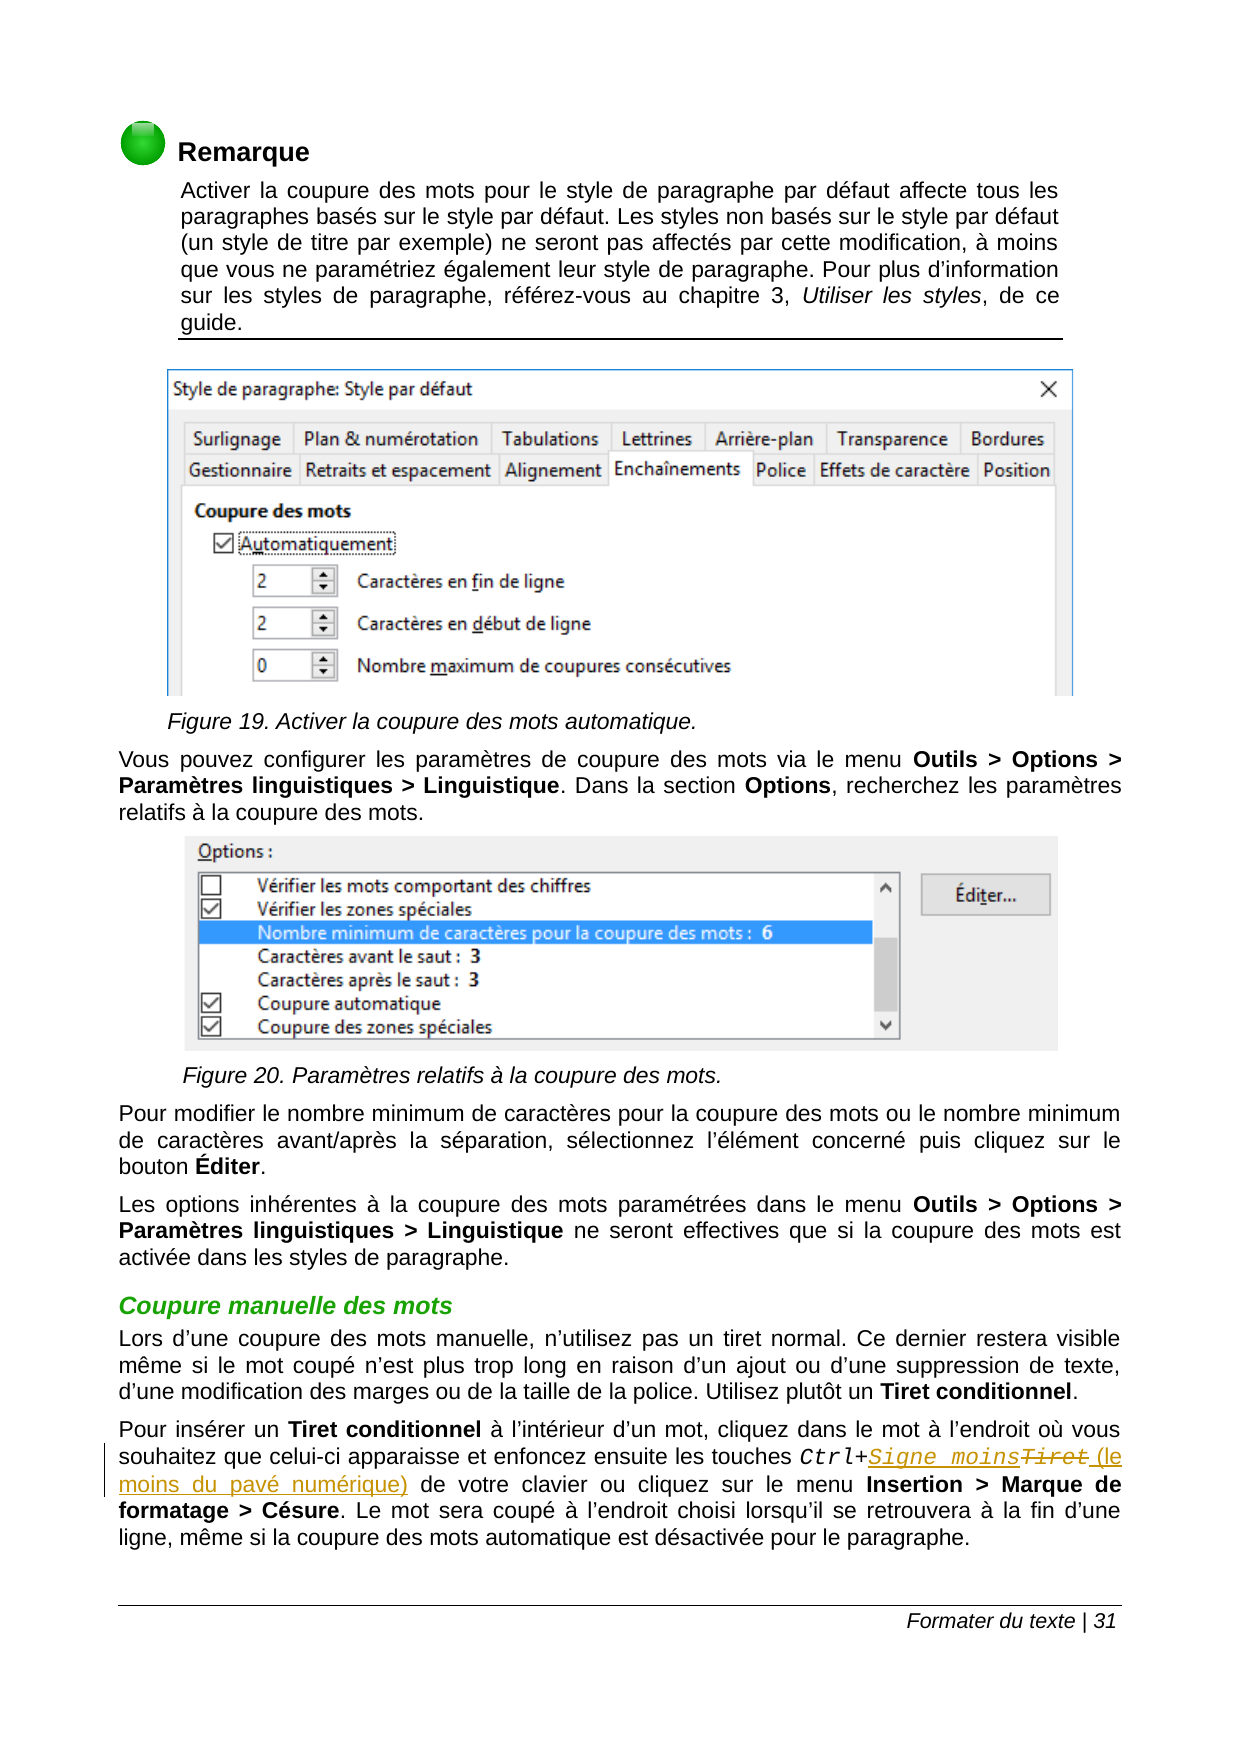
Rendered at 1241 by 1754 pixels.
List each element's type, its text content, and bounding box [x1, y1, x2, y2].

text Pour modifier le nombre minimum de caractères pour la coupure des mots ou le nombre minimum de caractères avant/après la séparation, sélectionnez l’élément concerné puis cliquez sur le bouton Éditer. [118, 1100, 1122, 1179]
text [167, 363, 1073, 369]
picture [167, 369, 1074, 696]
text Figure 20. Paramètres relatifs à la coupure des mots. [182, 837, 1058, 1088]
text Activer la coupure des mots pour le style de paragraphe par défaut affecte tous les paragraphes basés sur le style par défaut. Les styles non basés sur le style par défaut (un style de titre par exemple) ne seront pas affectés par cette modification, à moins que vous ne paramétriez également leur style de paragraphe. Pour plus d’information sur les styles de paragraphe, référez-vous au chapitre 3, Utiliser les styles, de ce guide. [177, 174, 1063, 340]
text Pour insérer un Tiret conditionnel à l’intérieur d’un mot, cliquez dans le mot à l’endroit où vous souhaitez que celui-ci apparaisse et enfoncez ensuite les touches Ctrl+Signe moins (le moins du pavé numérique) de votre clavier ou cliquez sur le menu Insertion > Marque de formatage > Césure. Le mot sera coupé à l’endroit choisi lorsqu’il se retrouvera à la fin d’une ligne, même si la coupure des mots automatique est désactivée pour le paragraphe. [118, 1416, 1122, 1550]
text Vous pouvez configurer les paramètres de coupure des mots via le menu Outils > Options > Paramètres linguistiques > Linguistique. Dans la section Options, recherchez les paramètres relatifs à la coupure des mots. [118, 746, 1122, 825]
subtitle Remarque [118, 118, 1122, 168]
subtitle Coupure manuelle des mots [118, 1291, 1122, 1319]
text Figure 19. Activer la coupure des mots automatique. [167, 696, 1073, 734]
text Lors d’une coupure des mots manuelle, n’utilisez pas un tiret normal. Ce dernier restera visible même si le mot coupé n’est plus trop long en raison d’un ajout ou d’une suppression de texte, d’une modification des marges ou de la taille de la police. Utilisez plutôt un Tiret conditionnel. [118, 1325, 1122, 1404]
text Les options inhérentes à la coupure des mots paramétrées dans le menu Outils > Options > Paramètres linguistiques > Linguistique ne seront effectives que si la coupure des mots est activée dans les styles de paragraphe. [118, 1191, 1122, 1270]
picture [184, 836, 1058, 1051]
